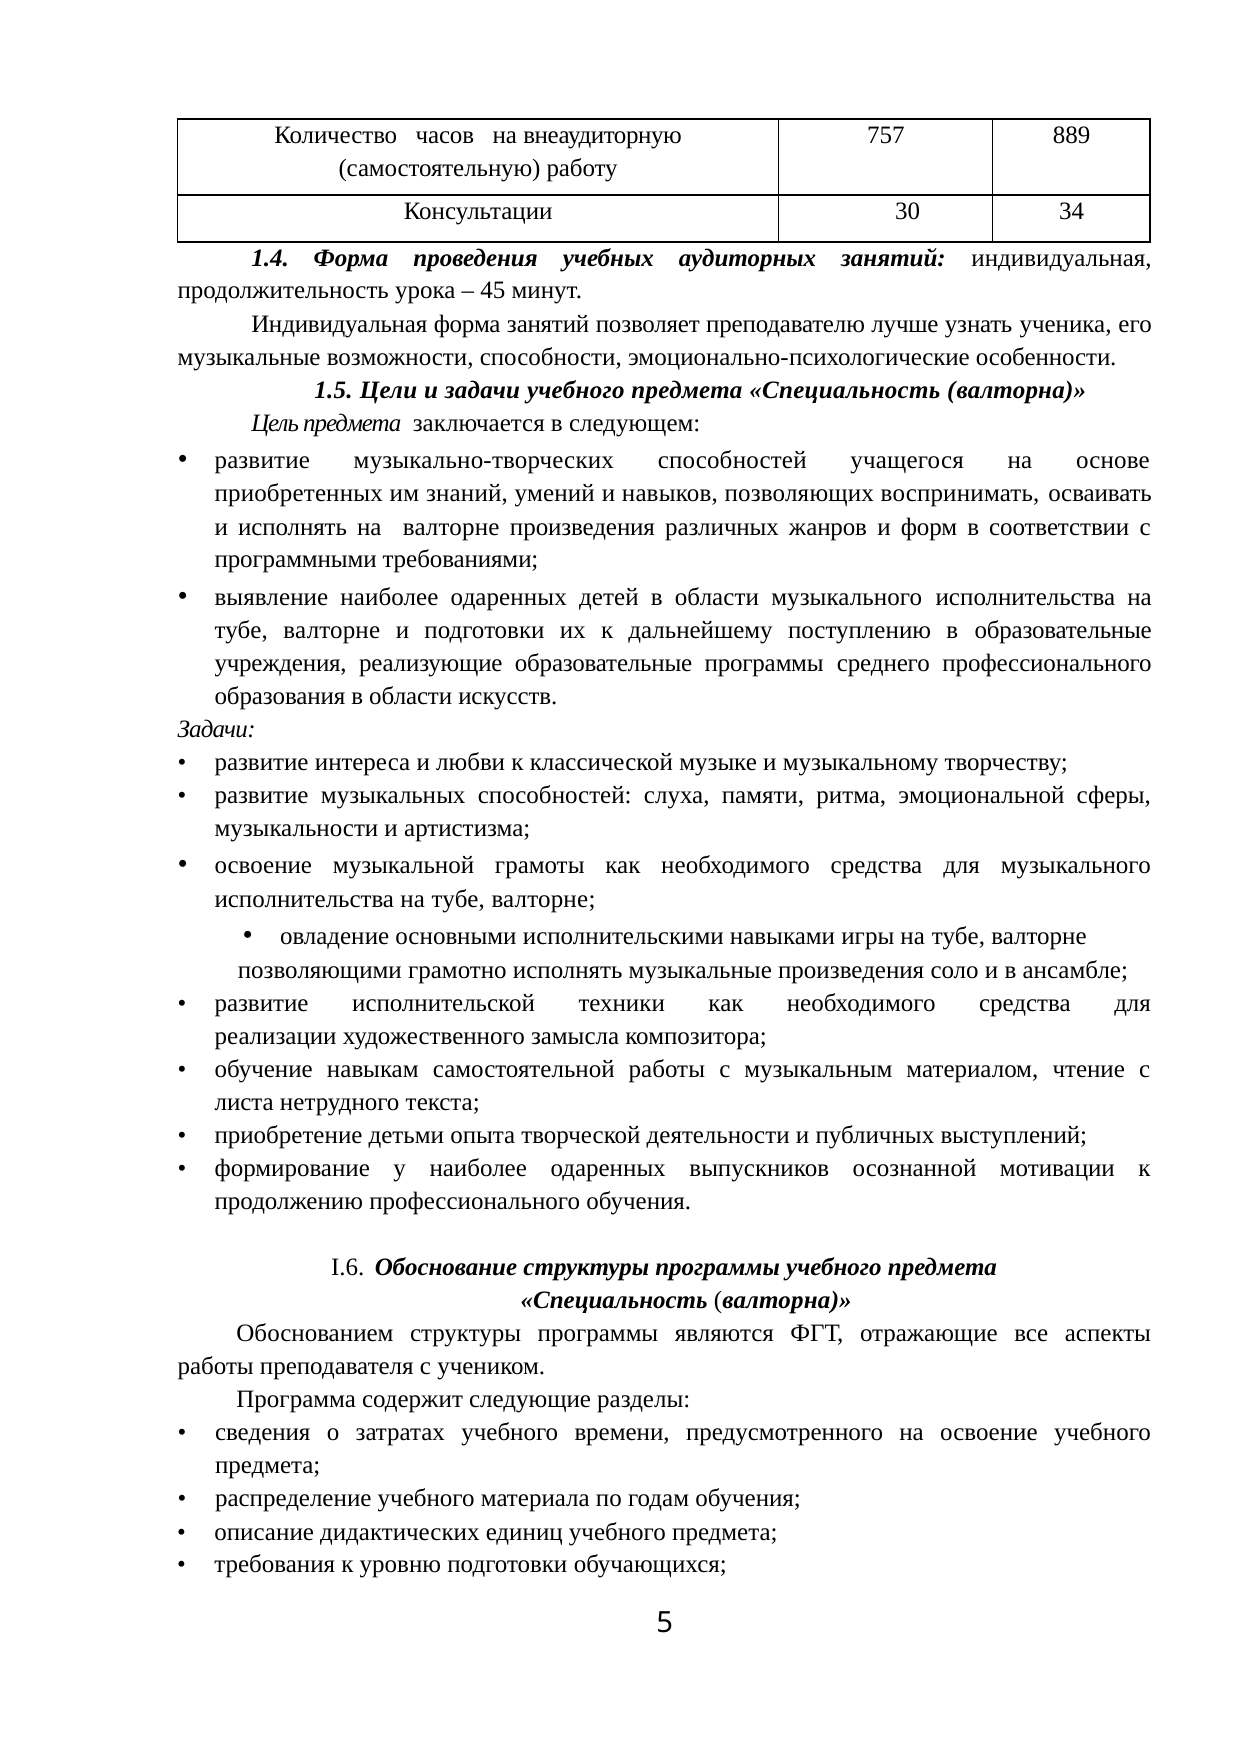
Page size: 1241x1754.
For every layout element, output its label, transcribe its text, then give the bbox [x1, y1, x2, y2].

list приобретение детьми опыта творческой деятельности и публичных выступлений; [177, 1120, 1152, 1149]
table_cell Количество часов на внеаудиторную (самостоятельную) работу [178, 120, 778, 194]
text Индивидуальная форма занятий позволяет преподавателю лучше узнать ученика, его музыкальные возможности, способности, эмоционально-психологические особенности. [177, 309, 1152, 370]
list описание дидактических единиц учебного предмета; [177, 1517, 1152, 1545]
table_cell 757 [779, 120, 992, 194]
list формирование у наиболее одаренных выпускников осознанной мотивации к продолжению профессионального обучения. [177, 1153, 1152, 1215]
text Задачи: [177, 714, 1152, 743]
list сведения о затратах учебного времени, предусмотренного на освоение учебного предмета; [177, 1417, 1152, 1479]
text 1.5. Цели и задачи учебного предмета «Специальность (валторна)» [177, 375, 1152, 403]
list освоение музыкальной грамоты как необходимого средства для музыкального исполнительства на тубе, валторне; [177, 847, 1152, 913]
table_cell 889 [993, 120, 1149, 194]
list развитие исполнительской техники как необходимого средства для реализации художественного замысла композитора; [177, 988, 1152, 1050]
table_cell 34 [993, 196, 1149, 241]
text Цель предмета заключается в следующем: [177, 408, 1152, 436]
list распределение учебного материала по годам обучения; [177, 1483, 1152, 1512]
text «Специальность (валторна)» [222, 1285, 1152, 1314]
list развитие музыкальных способностей: слуха, памяти, ритма, эмоциональной сферы, музыкальности и артистизма; [177, 781, 1152, 842]
text Программа содержит следующие разделы: [177, 1384, 1152, 1413]
list овладение основными исполнительскими навыками игры на тубе, валторне позволяющими грамотно исполнять музыкальные произведения соло и в ансамбле; [177, 917, 1152, 984]
text 1.4. Форма проведения учебных аудиторных занятий: индивидуальная, продолжительность урока – 45 минут. [177, 243, 1152, 304]
list развитие интереса и любви к классической музыке и музыкальному творчеству; [177, 747, 1152, 776]
table_cell 30 [779, 196, 992, 241]
list выявление наиболее одаренных детей в области музыкального исполнительства на тубе, валторне и подготовки их к дальнейшему поступлению в образовательные учреждения, реализующие образовательные программы среднего профессионального образования в области искусств. [177, 578, 1152, 710]
list развитие музыкально-творческих способностей учащегося на основе приобретенных им знаний, умений и навыков, позволяющих воспринимать, осваивать и исполнять на валторне произведения различных жанров и форм в соответствии с программными требованиями; [177, 441, 1152, 573]
text Обоснованием структуры программы являются ФГТ, отражающие все аспекты работы преподавателя с учеником. [177, 1318, 1152, 1380]
list Обоснование структуры программы учебного предмета [179, 1252, 1152, 1281]
list обучение навыкам самостоятельной работы с музыкальным материалом, чтение с листа нетрудного текста; [177, 1054, 1152, 1116]
table_cell Консультации [178, 196, 778, 241]
list требования к уровню подготовки обучающихся; [177, 1549, 1152, 1578]
